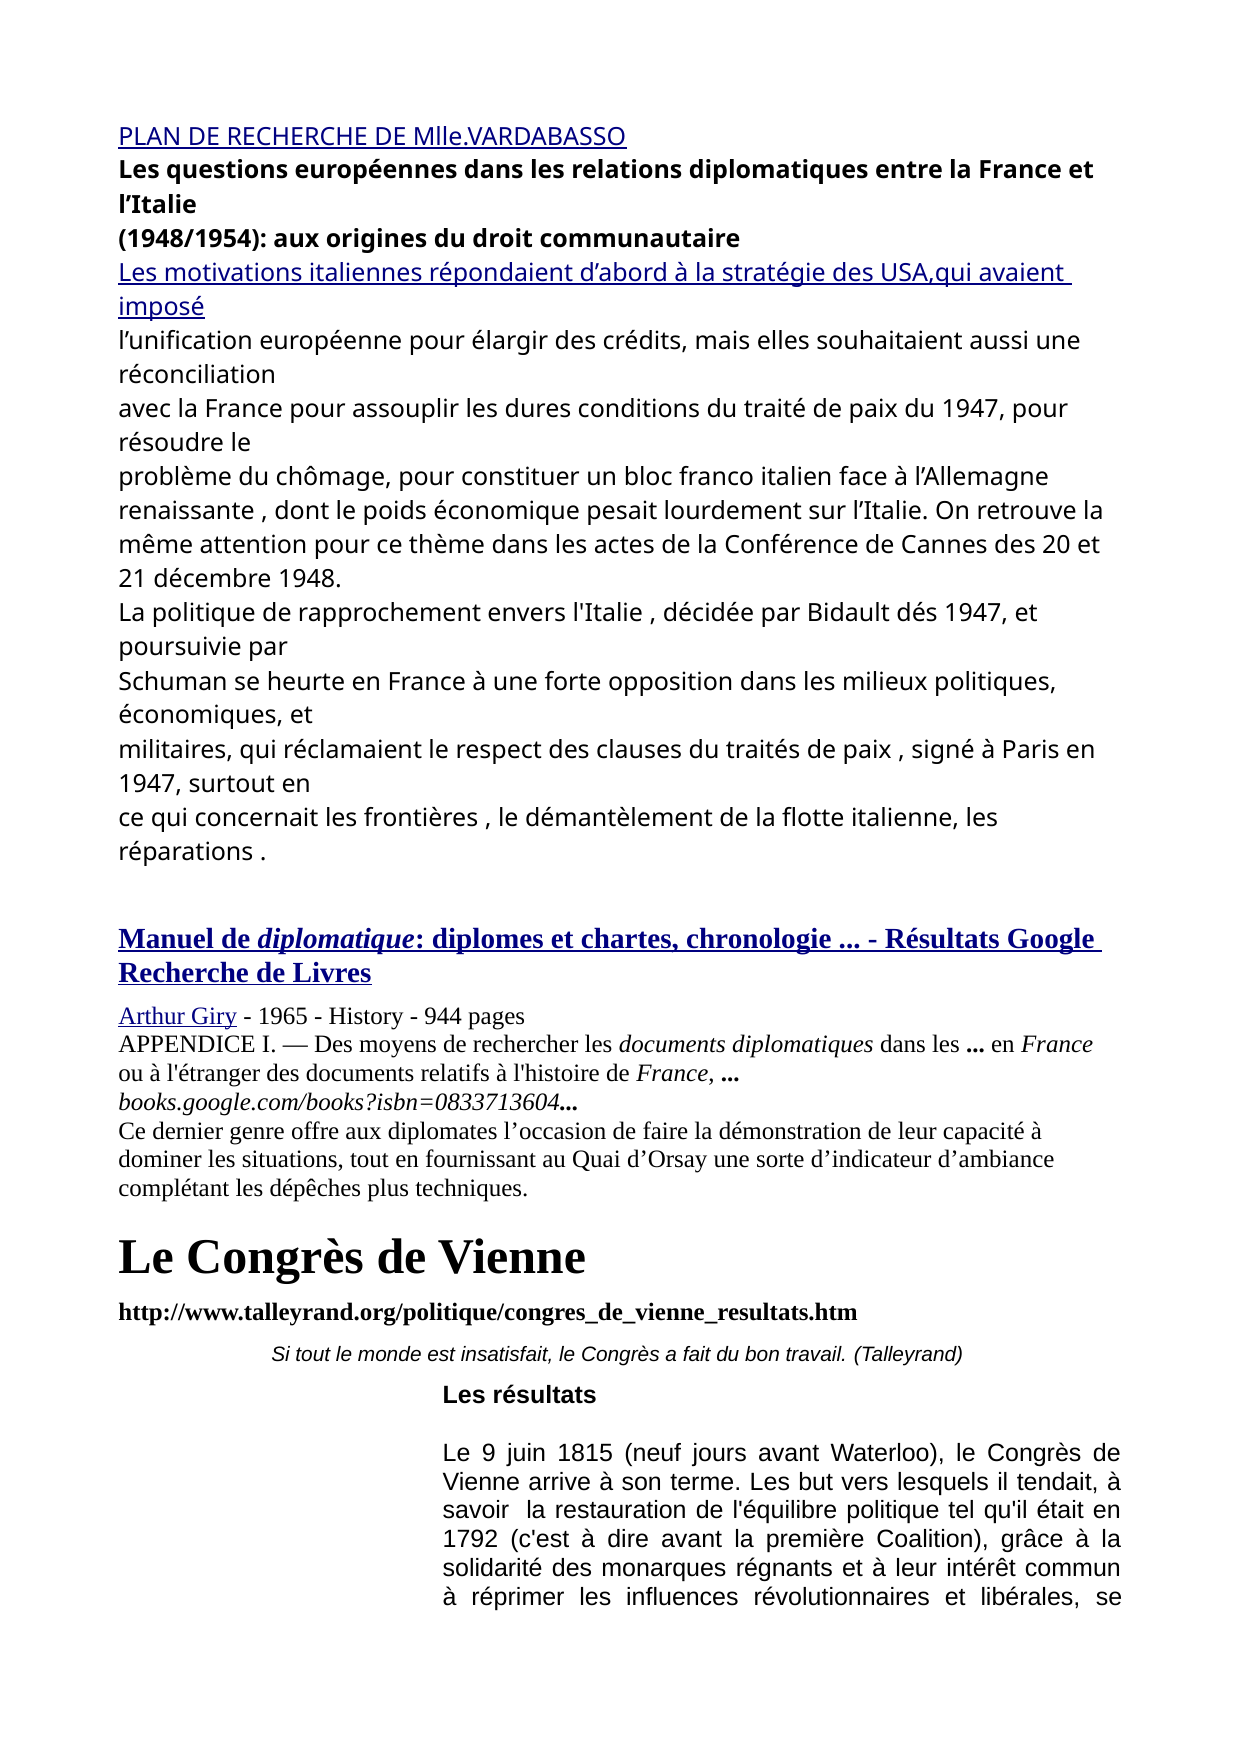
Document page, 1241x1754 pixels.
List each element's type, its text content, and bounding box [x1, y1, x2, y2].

text avec la France pour assouplir les dures conditions du traité de paix du 1947, pour résoudre le [118, 391, 1122, 459]
text PLAN DE RECHERCHE DE Mlle.VARDABASSO [118, 118, 1122, 152]
text Les motivations italiennes répondaient d’abord à la stratégie des USA,qui avaient imposé [118, 254, 1122, 322]
table_header Les résultats Le 9 juin 1815 (neuf jours avant Waterloo), le Congrès de Vienne arrive à son terme. Les but vers lesquels il tendait, à savoir la restauration de l'équilibre politique tel qu'il était en 1792 (c'est à dire avant la première Coalition), grâce à la solidarité des monarques régnants et à leur intérêt commun à réprimer les influences révolutionnaires et libérales, se [443, 1380, 1122, 1611]
text Si tout le monde est insatisfait, le Congrès a fait du bon travail. (Talleyrand) [118, 1338, 1122, 1367]
text ce qui concernait les frontières , le démantèlement de la flotte italienne, les réparations . [118, 799, 1122, 867]
text militaires, qui réclamaient le respect des clauses du traités de paix , signé à Paris en 1947, surtout en [118, 731, 1122, 799]
text La politique de rapprochement envers l'Italie , décidée par Bidault dés 1947, et poursuivie par [118, 595, 1122, 663]
text Arthur Giry - 1965 - History - 944 pages APPENDICE I. — Des moyens de rechercher les documents diplomatiques dans les ... en France ou à l'étranger des documents relatifs à l'histoire de France, ... books.google.com/books?isbn=0833713604... [118, 1001, 1122, 1116]
text http://www.talleyrand.org/politique/congres_de_vienne_resultats.htm [118, 1297, 1122, 1326]
text (1948/1954): aux origines du droit communautaire [118, 220, 1122, 254]
text problème du chômage, pour constituer un bloc franco italien face à l’Allemagne renaissante , dont le poids économique pesait lourdement sur l’Italie. On retrouve la même attention pour ce thème dans les actes de la Conférence de Cannes des 20 et 21 décembre 1948. [118, 459, 1122, 595]
table_header [118, 1380, 442, 1611]
text Les questions européennes dans les relations diplomatiques entre la France et l’Italie [118, 152, 1122, 220]
text Schuman se heurte en France à une forte opposition dans les milieux politiques, économiques, et [118, 663, 1122, 731]
subtitle Manuel de diplomatique: diplomes et chartes, chronologie ... - Résultats Google Recherche de Livres [118, 921, 1122, 988]
subtitle Le Congrès de Vienne [118, 1227, 1122, 1284]
text l’unification européenne pour élargir des crédits, mais elles souhaitaient aussi une réconciliation [118, 322, 1122, 391]
text Ce dernier genre offre aux diplomates l’occasion de faire la démonstration de leur capacité à dominer les situations, tout en fournissant au Quai d’Orsay une sorte d’indicateur d’ambiance complétant les dépêches plus techniques. [118, 1116, 1122, 1202]
